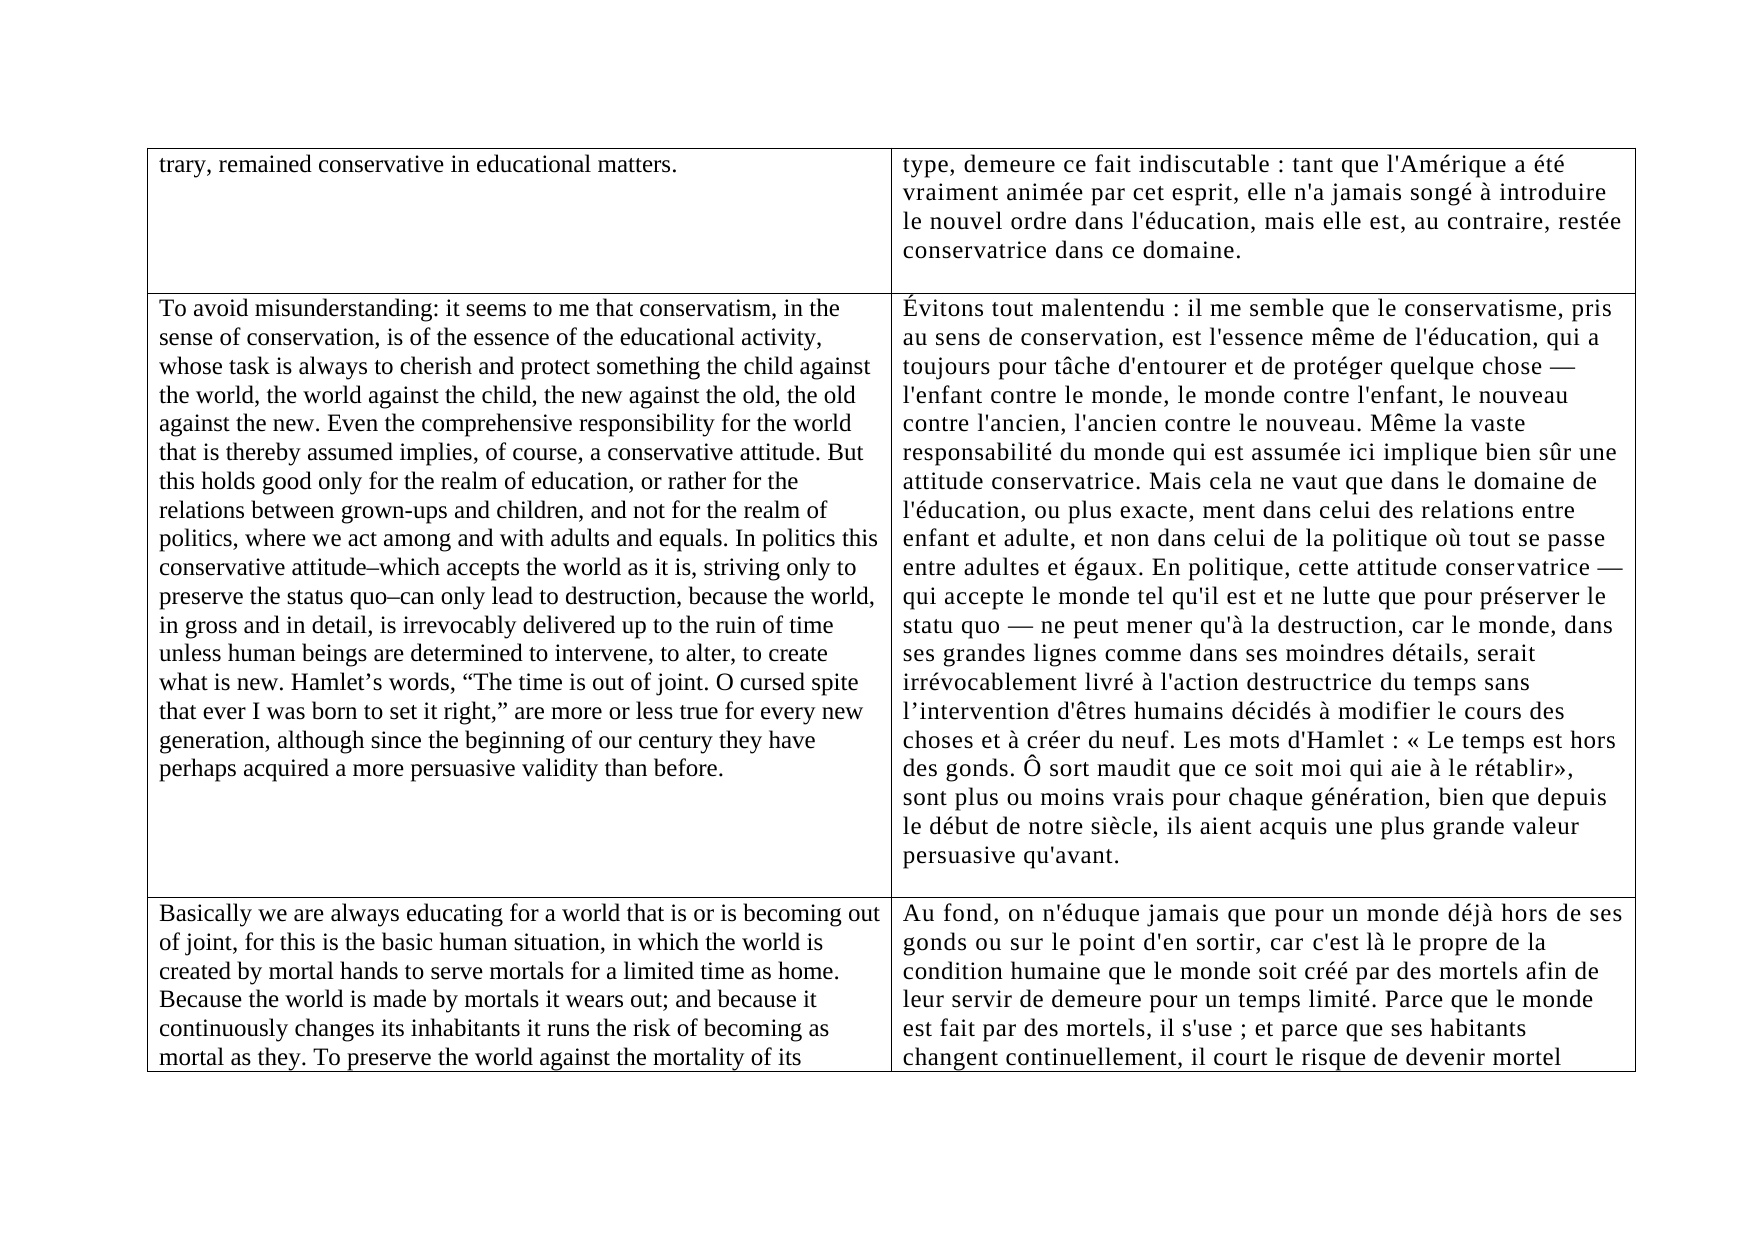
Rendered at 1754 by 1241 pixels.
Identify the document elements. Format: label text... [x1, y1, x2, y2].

table_cell Au fond, on n'éduque jamais que pour un monde déjà hors de ses gonds ou sur le point d'en sortir, car c'est là le propre de la condition humaine que le monde soit créé par des mortels afin de leur servir de demeure pour un temps limité. Parce que le monde est fait par des mortels, il s'use ; et parce que ses habitants changent continuellement, il court le risque de devenir mortel [892, 898, 1635, 1071]
table_cell Évitons tout malentendu : il me semble que le conservatisme, pris au sens de conservation, est l'essence même de l'éducation, qui a toujours pour tâche d'en­tourer et de protéger quelque chose — l'enfant contre le monde, le monde contre l'enfant, le nouveau contre l'ancien, l'ancien contre le nouveau. Même la vaste responsabilité du monde qui est assumée ici implique bien sûr une attitude conservatrice. Mais cela ne vaut que dans le domaine de l'éducation, ou plus exacte, ment dans celui des relations entre enfant et adulte, et non dans celui de la politique où tout se passe entre adultes et égaux. En politique, cette attitude conser­vatrice — qui accepte le monde tel qu'il est et ne lutte que pour préserver le statu quo — ne peut mener qu'à la destruction, car le monde, dans ses grandes lignes comme dans ses moindres détails, serait irrévocable­ment livré à l'action destructrice du temps sans l’intervention d'êtres humains décidés à modifier le cours des choses et à créer du neuf. Les mots d'Hamlet : « Le temps est hors des gonds. Ô sort maudit que ce soit moi qui aie à le rétablir», sont plus ou moins vrais pour chaque génération, bien que depuis le début de notre siècle, ils aient acquis une plus grande valeur persuasive qu'avant. [892, 294, 1635, 897]
table_cell Basically we are always educating for a world that is or is becoming out of joint, for this is the basic human situation, in which the world is created by mortal hands to serve mortals for a limited time as home. Because the world is made by mortals it wears out; and because it continuously changes its inhabitants it runs the risk of becoming as mortal as they. To preserve the world against the mortality of its [148, 898, 891, 1071]
table_cell To avoid misunderstanding: it seems to me that conservatism, in the sense of conservation, is of the essence of the educational activity, whose task is always to cherish and protect something the child against the world, the world against the child, the new against the old, the old against the new. Even the comprehensive responsibility for the world that is thereby assumed implies, of course, a conservative attitude. But this holds good only for the realm of education, or rather for the relations between grown-ups and children, and not for the realm of politics, where we act among and with adults and equals. In politics this conservative attitude–which accepts the world as it is, striving only to preserve the status quo–can only lead to destruction, because the world, in gross and in detail, is irrevocably delivered up to the ruin of time unless human beings are determined to intervene, to alter, to create what is new. Hamlet’s words, “The time is out of joint. O cursed spite that ever I was born to set it right,” are more or less true for every new generation, although since the beginning of our century they have perhaps acquired a more persuasive validity than before. [148, 294, 891, 897]
table_cell trary, remained conservative in educational matters. [148, 149, 891, 292]
table_cell type, demeure ce fait indiscutable : tant que l'Amérique a été vrai­ment animée par cet esprit, elle n'a jamais songé à introduire le nouvel ordre dans l'éducation, mais elle est, au contraire, restée conservatrice dans ce domaine. [892, 149, 1635, 292]
